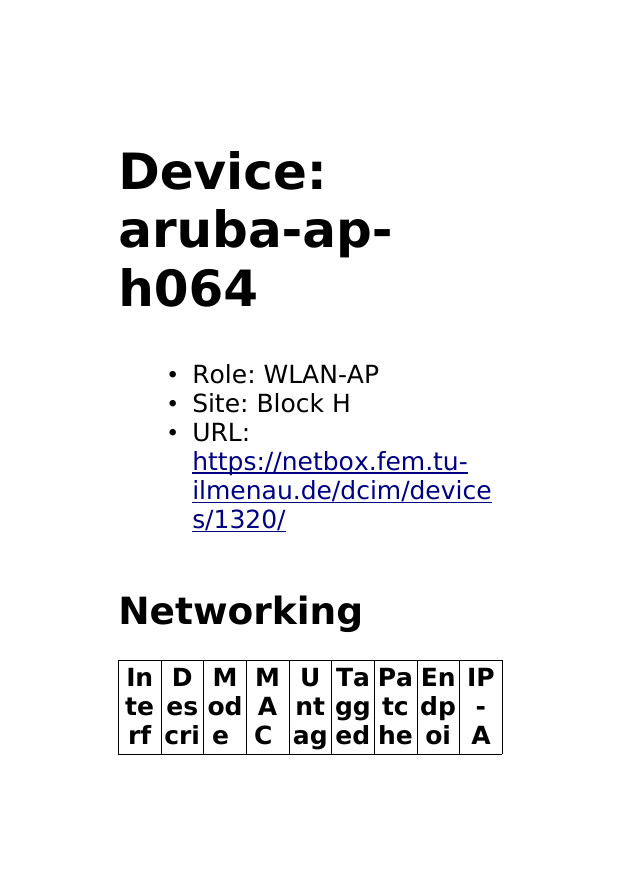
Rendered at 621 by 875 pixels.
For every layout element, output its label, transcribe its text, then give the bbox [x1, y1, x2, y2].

table_header Untag [290, 661, 331, 754]
subtitle Device: aruba-ap-h064 [118, 143, 502, 318]
table_header Interf [119, 661, 161, 754]
subtitle Networking [118, 589, 502, 633]
list Role: WLAN-AP [177, 360, 502, 389]
table_header MAC [247, 661, 289, 754]
table_header Endpoi [418, 661, 459, 754]
table_header IP-A [460, 661, 502, 754]
list URL: https://netbox.fem.tu-ilmenau.de/dcim/devices/1320/ [177, 418, 502, 535]
list Site: Block H [177, 389, 502, 418]
table_header Mode [204, 661, 246, 754]
table_header Tagged [332, 661, 374, 754]
table_header Patche [375, 661, 417, 754]
table_header Descri [162, 661, 203, 754]
